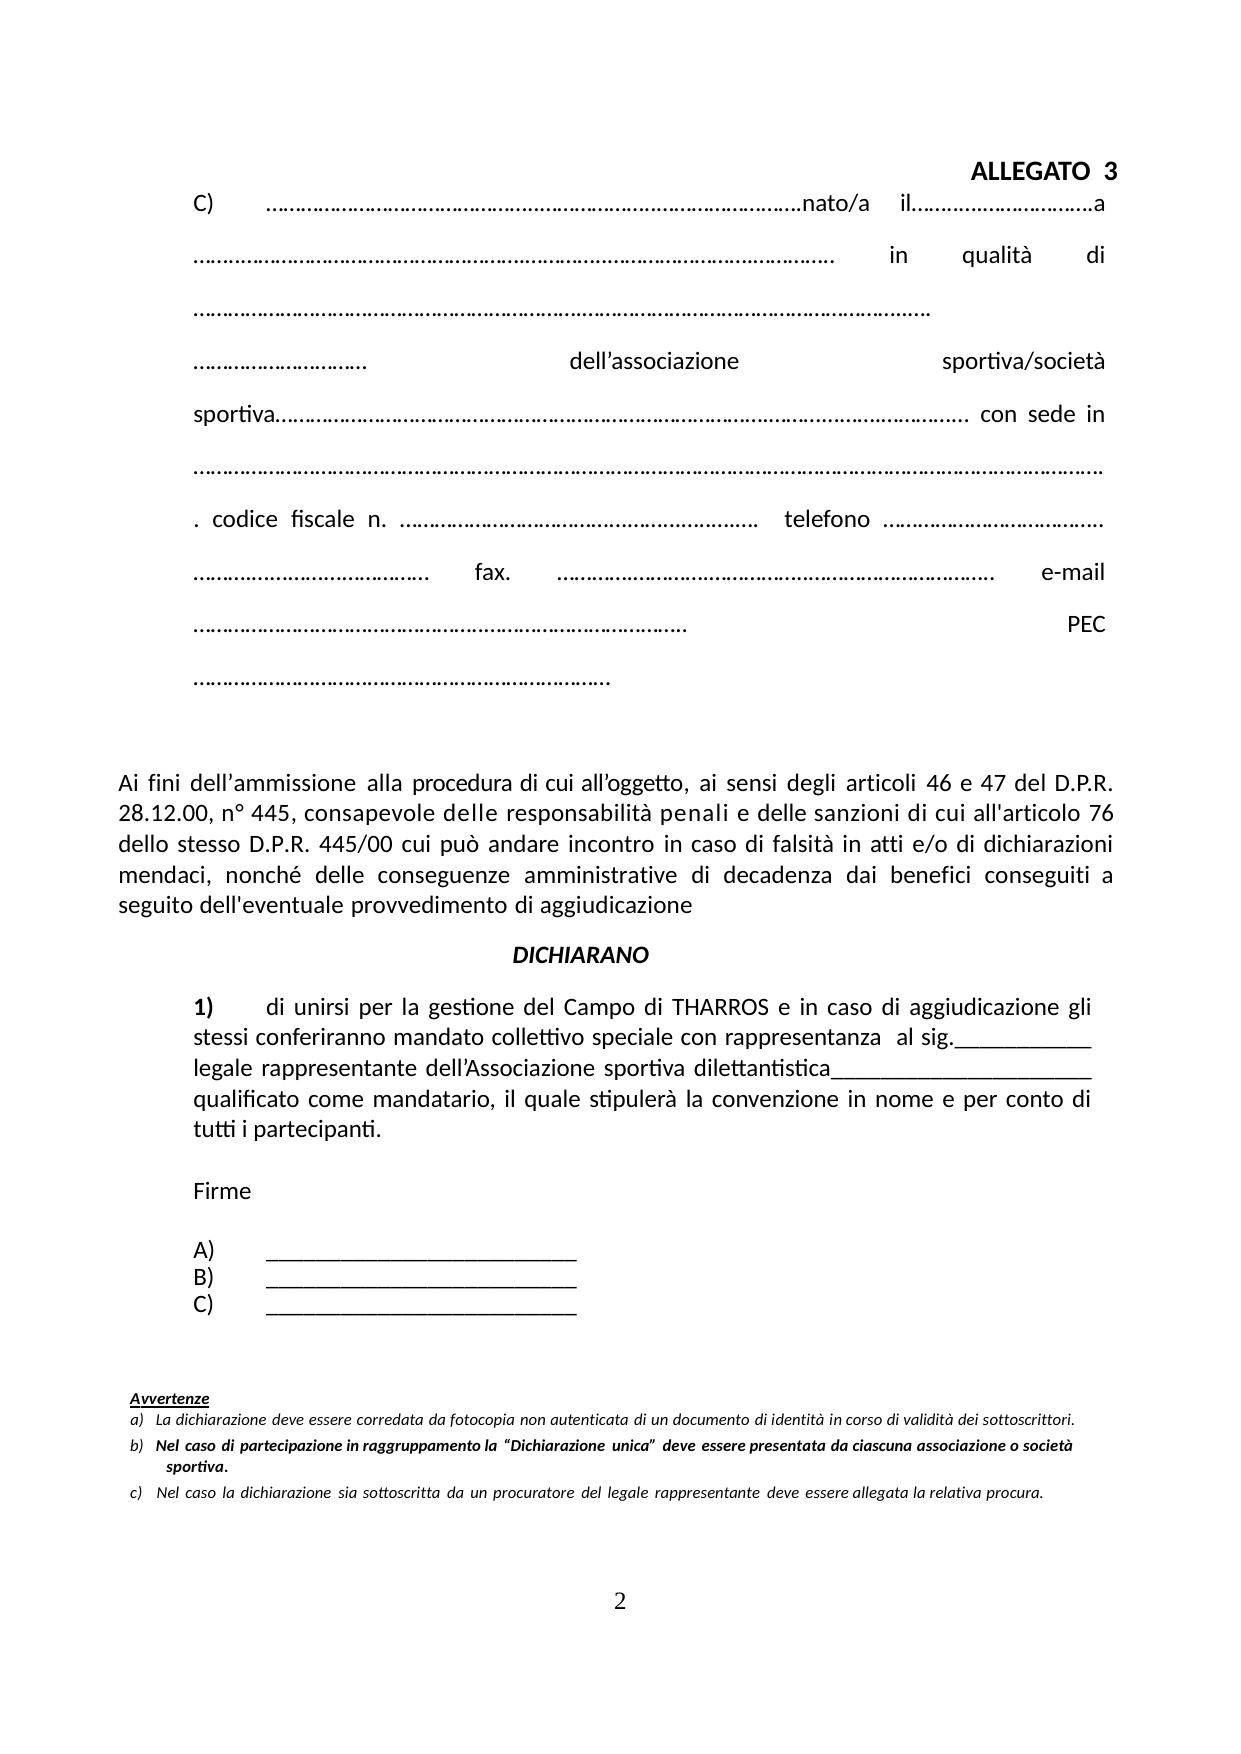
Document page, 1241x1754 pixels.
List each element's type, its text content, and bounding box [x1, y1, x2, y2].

list ………………………………………..………………..…………………….nato/a il……..….……………….a ……..………………………………………….…………..…………………….………….. in qualità di ………………………………………………………….………………………………………………..….………………………… dell’associazione sportiva/società sportiva………………………………………………………………………….………...…….…………... con sede in ………………………………………………………………………………………………………………………………………….. codice fiscale n. ………………………………...……...…..….…. telefono ………………………………..……….…...……...…………… fax. ………….………….……………..………………………….. e-mail …………………………………………..…………………………….. PEC ……………………………………………………………… [193, 187, 1106, 692]
text Avvertenze [130, 1388, 1122, 1409]
list _________________________ [193, 1263, 965, 1291]
list _________________________ [193, 1236, 965, 1263]
list _________________________ [193, 1291, 965, 1318]
list di unirsi per la gestione del Campo di THARROS e in caso di aggiudicazione gli stessi conferiranno mandato collettivo speciale con rappresentanza al sig.___________ legale rappresentante dell’Associazione sportiva dilettantistica_____________________ qualificato come mandatario, il quale stipulerà la convenzione in nome e per conto di tutti i partecipanti. [193, 991, 1093, 1144]
text c) Nel caso la dichiarazione sia sottoscritta da un procuratore del legale rappresentante deve essere allegata la relativa procura. [130, 1483, 1114, 1503]
text b) Nel caso di partecipazione in raggruppamento la “Dichiarazione unica” deve essere presentata da ciascuna associazione o società sportiva. [130, 1436, 1114, 1476]
text Ai fini dell’ammissione alla procedura di cui all’oggetto, ai sensi degli articoli 46 e 47 del D.P.R. 28.12.00, n° 445, consapevole delle responsabilità penali e delle sanzioni di cui all'articolo 76 dello stesso D.P.R. 445/00 cui può andare incontro in caso di falsità in atti e/o di dichiarazioni mendaci, nonché delle conseguenze amministrative di decadenza dai benefici conseguiti a seguito dell'eventuale provvedimento di aggiudicazione [118, 767, 1114, 920]
text DICHIARANO [118, 939, 662, 970]
list Firme [193, 1175, 1093, 1206]
text a) La dichiarazione deve essere corredata da fotocopia non autenticata di un documento di identità in corso di validità dei sottoscrittori. [130, 1409, 1114, 1429]
